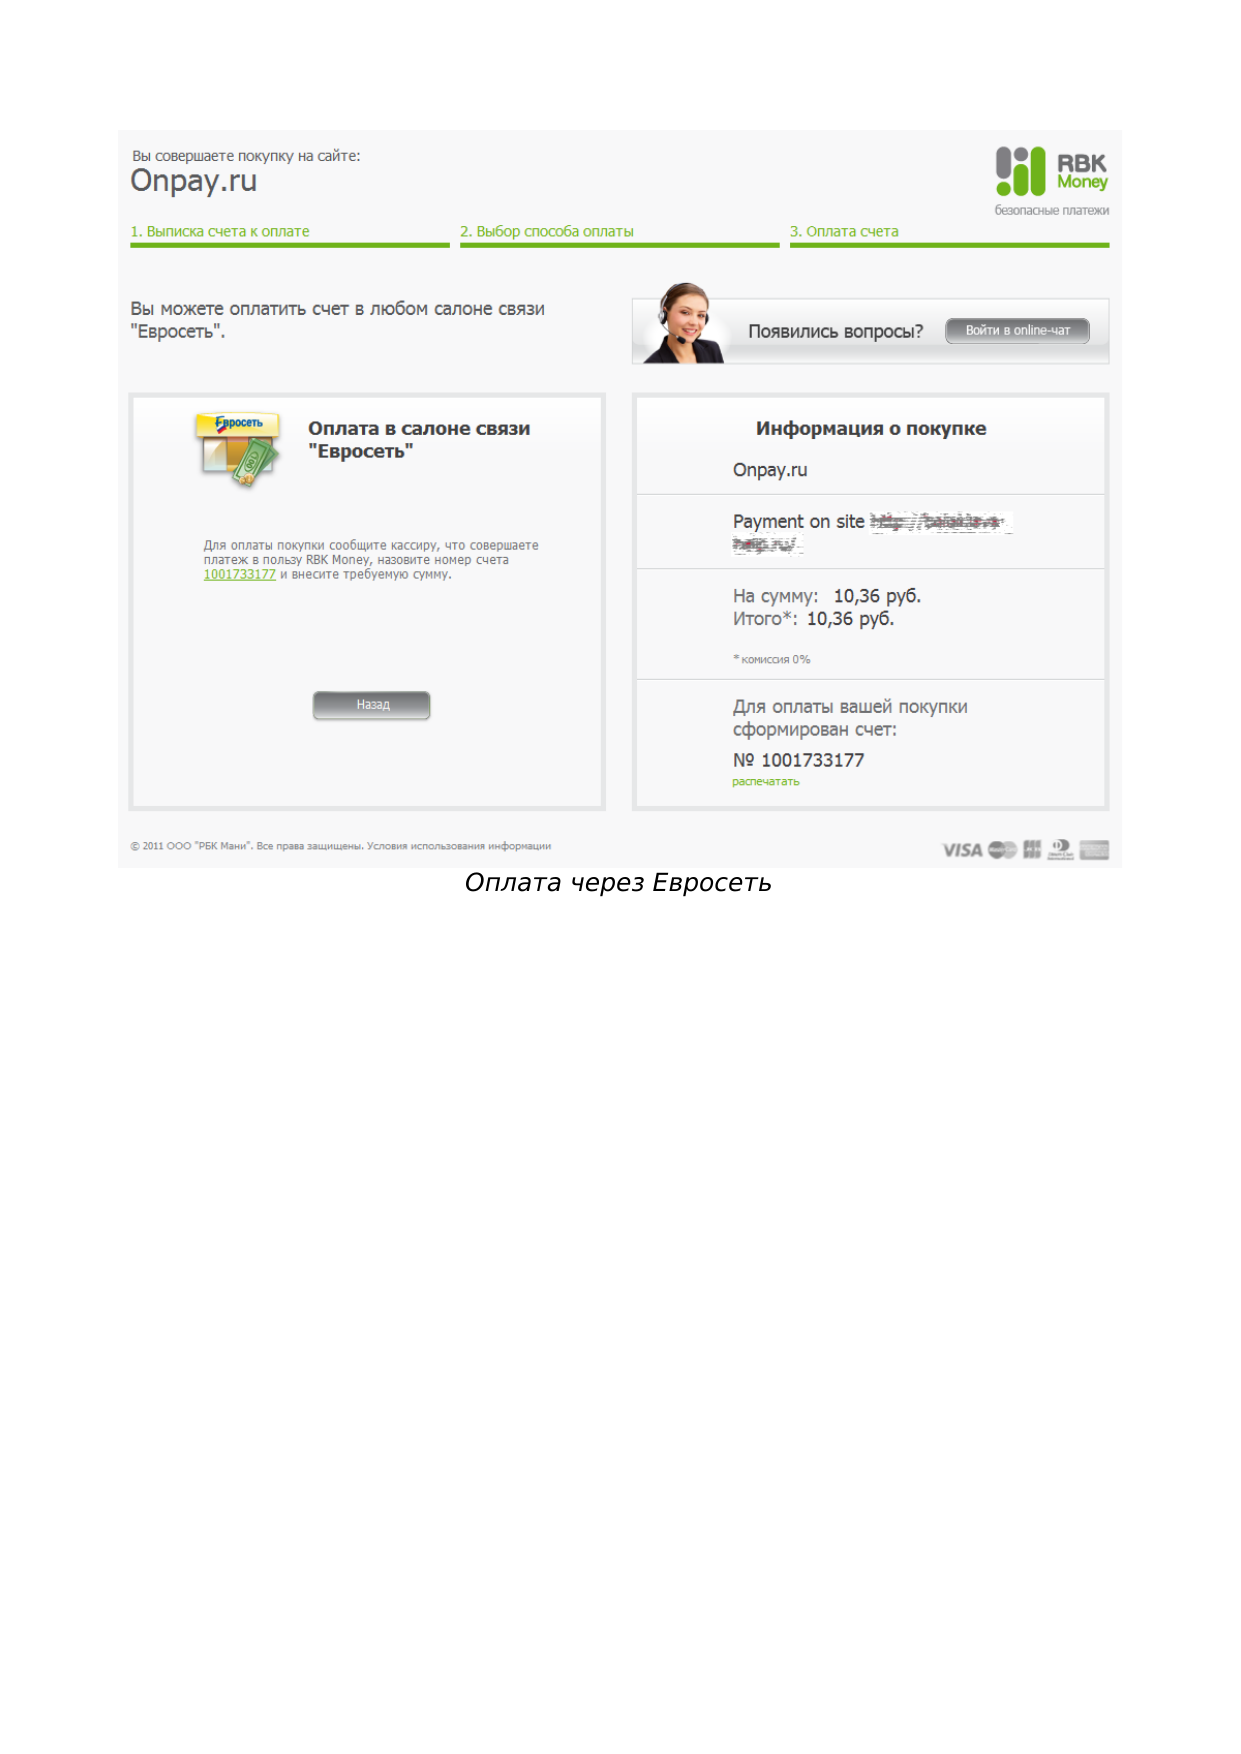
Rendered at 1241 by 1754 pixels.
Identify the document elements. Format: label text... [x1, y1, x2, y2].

picture [118, 130, 1123, 868]
text [118, 897, 1122, 956]
text Оплата через Евросеть [118, 868, 1122, 897]
